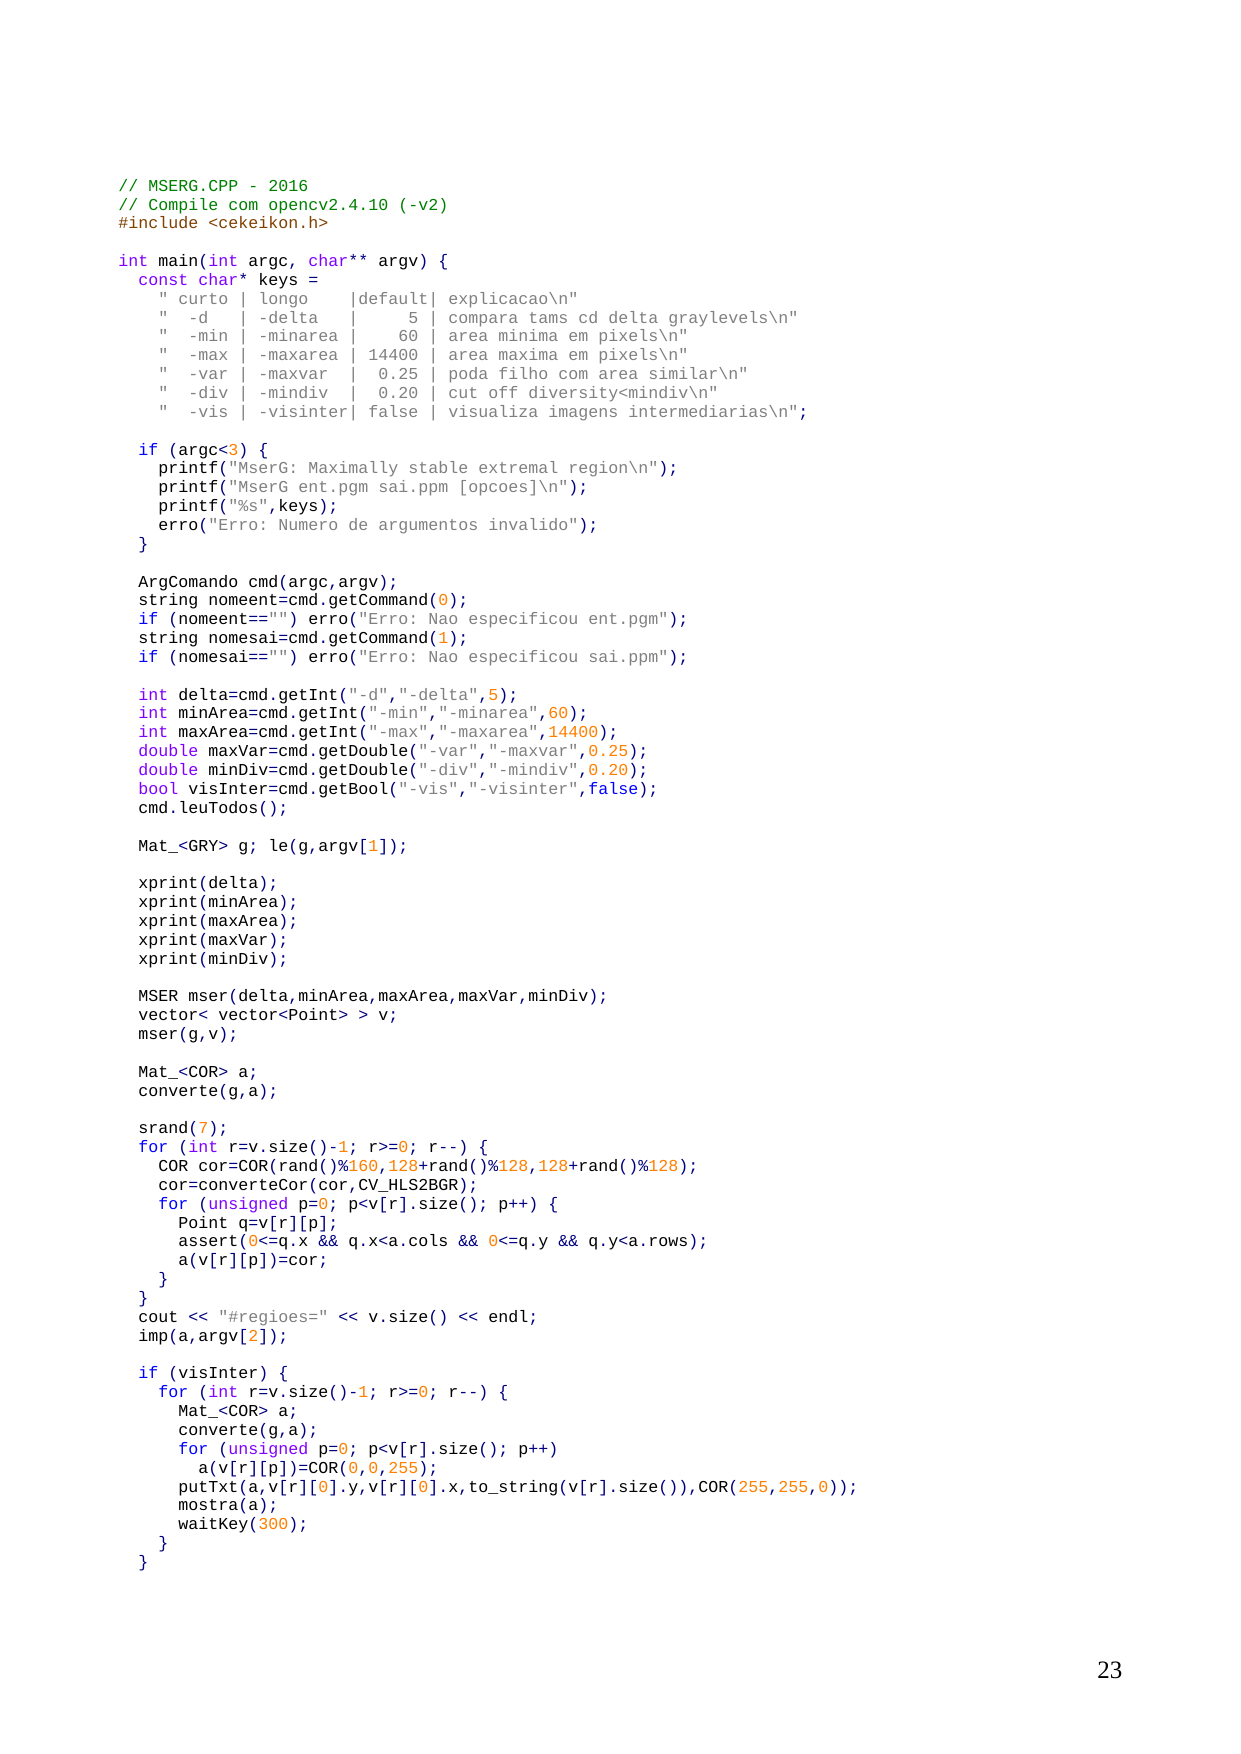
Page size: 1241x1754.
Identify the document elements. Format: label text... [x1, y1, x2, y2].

text xprint(maxArea); [118, 912, 1122, 931]
text xprint(minDiv); [118, 950, 1122, 969]
text Mat_<COR> a; [118, 1063, 1122, 1082]
text " -div | -mindiv | 0.20 | cut off diversity<mindiv\n" [118, 384, 1122, 403]
text printf("MserG: Maximally stable extremal region\n"); [118, 460, 1122, 479]
text " -d | -delta | 5 | compara tams cd delta graylevels\n" [118, 309, 1122, 328]
text // MSERG.CPP - 2016 [118, 177, 1122, 196]
text converte(g,a); [118, 1082, 1122, 1101]
text printf("MserG ent.pgm sai.ppm [opcoes]\n"); [118, 479, 1122, 498]
text double maxVar=cmd.getDouble("-var","-maxvar",0.25); [118, 743, 1122, 762]
text " -vis | -visinter| false | visualiza imagens intermediarias\n"; [118, 403, 1122, 422]
text bool visInter=cmd.getBool("-vis","-visinter",false); [118, 781, 1122, 799]
text Mat_<GRY> g; le(g,argv[1]); [118, 837, 1122, 856]
text if (argc<3) { [118, 441, 1122, 460]
text cor=converteCor(cor,CV_HLS2BGR); [118, 1176, 1122, 1195]
text for (int r=v.size()-1; r>=0; r--) { [118, 1384, 1122, 1403]
text assert(0<=q.x && q.x<a.cols && 0<=q.y && q.y<a.rows); [118, 1233, 1122, 1252]
text } [118, 1535, 1122, 1553]
text for (unsigned p=0; p<v[r].size(); p++) [118, 1440, 1122, 1459]
text int minArea=cmd.getInt("-min","-minarea",60); [118, 705, 1122, 724]
text } [118, 1553, 1122, 1572]
text if (nomeent=="") erro("Erro: Nao especificou ent.pgm"); [118, 611, 1122, 630]
text if (nomesai=="") erro("Erro: Nao especificou sai.ppm"); [118, 648, 1122, 667]
text a(v[r][p])=COR(0,0,255); [118, 1459, 1122, 1478]
text mostra(a); [118, 1497, 1122, 1516]
text cmd.leuTodos(); [118, 799, 1122, 818]
text string nomesai=cmd.getCommand(1); [118, 630, 1122, 648]
text Mat_<COR> a; [118, 1403, 1122, 1422]
text srand(7); [118, 1120, 1122, 1139]
text string nomeent=cmd.getCommand(0); [118, 592, 1122, 611]
text " -max | -maxarea | 14400 | area maxima em pixels\n" [118, 347, 1122, 366]
text putTxt(a,v[r][0].y,v[r][0].x,to_string(v[r].size()),COR(255,255,0)); [118, 1478, 1122, 1497]
text ArgComando cmd(argc,argv); [118, 573, 1122, 592]
text for (int r=v.size()-1; r>=0; r--) { [118, 1139, 1122, 1158]
text imp(a,argv[2]); [118, 1327, 1122, 1346]
text int delta=cmd.getInt("-d","-delta",5); [118, 686, 1122, 705]
text vector< vector<Point> > v; [118, 1007, 1122, 1026]
text Point q=v[r][p]; [118, 1214, 1122, 1233]
text a(v[r][p])=cor; [118, 1252, 1122, 1271]
text MSER mser(delta,minArea,maxArea,maxVar,minDiv); [118, 988, 1122, 1007]
text xprint(maxVar); [118, 931, 1122, 950]
text mser(g,v); [118, 1026, 1122, 1044]
text int main(int argc, char** argv) { [118, 253, 1122, 271]
text for (unsigned p=0; p<v[r].size(); p++) { [118, 1195, 1122, 1214]
text printf("%s",keys); [118, 498, 1122, 517]
text converte(g,a); [118, 1422, 1122, 1440]
text waitKey(300); [118, 1516, 1122, 1535]
text int maxArea=cmd.getInt("-max","-maxarea",14400); [118, 724, 1122, 743]
text } [118, 1271, 1122, 1289]
text " -min | -minarea | 60 | area minima em pixels\n" [118, 328, 1122, 347]
text " curto | longo |default| explicacao\n" [118, 290, 1122, 309]
text xprint(delta); [118, 875, 1122, 894]
text COR cor=COR(rand()%160,128+rand()%128,128+rand()%128); [118, 1158, 1122, 1176]
text double minDiv=cmd.getDouble("-div","-mindiv",0.20); [118, 762, 1122, 781]
text #include <cekeikon.h> [118, 215, 1122, 234]
text // Compile com opencv2.4.10 (-v2) [118, 196, 1122, 215]
text } [118, 1289, 1122, 1308]
text xprint(minArea); [118, 894, 1122, 912]
text const char* keys = [118, 271, 1122, 290]
text erro("Erro: Numero de argumentos invalido"); [118, 517, 1122, 535]
text " -var | -maxvar | 0.25 | poda filho com area similar\n" [118, 366, 1122, 384]
text } [118, 535, 1122, 554]
text cout << "#regioes=" << v.size() << endl; [118, 1308, 1122, 1327]
text if (visInter) { [118, 1365, 1122, 1384]
